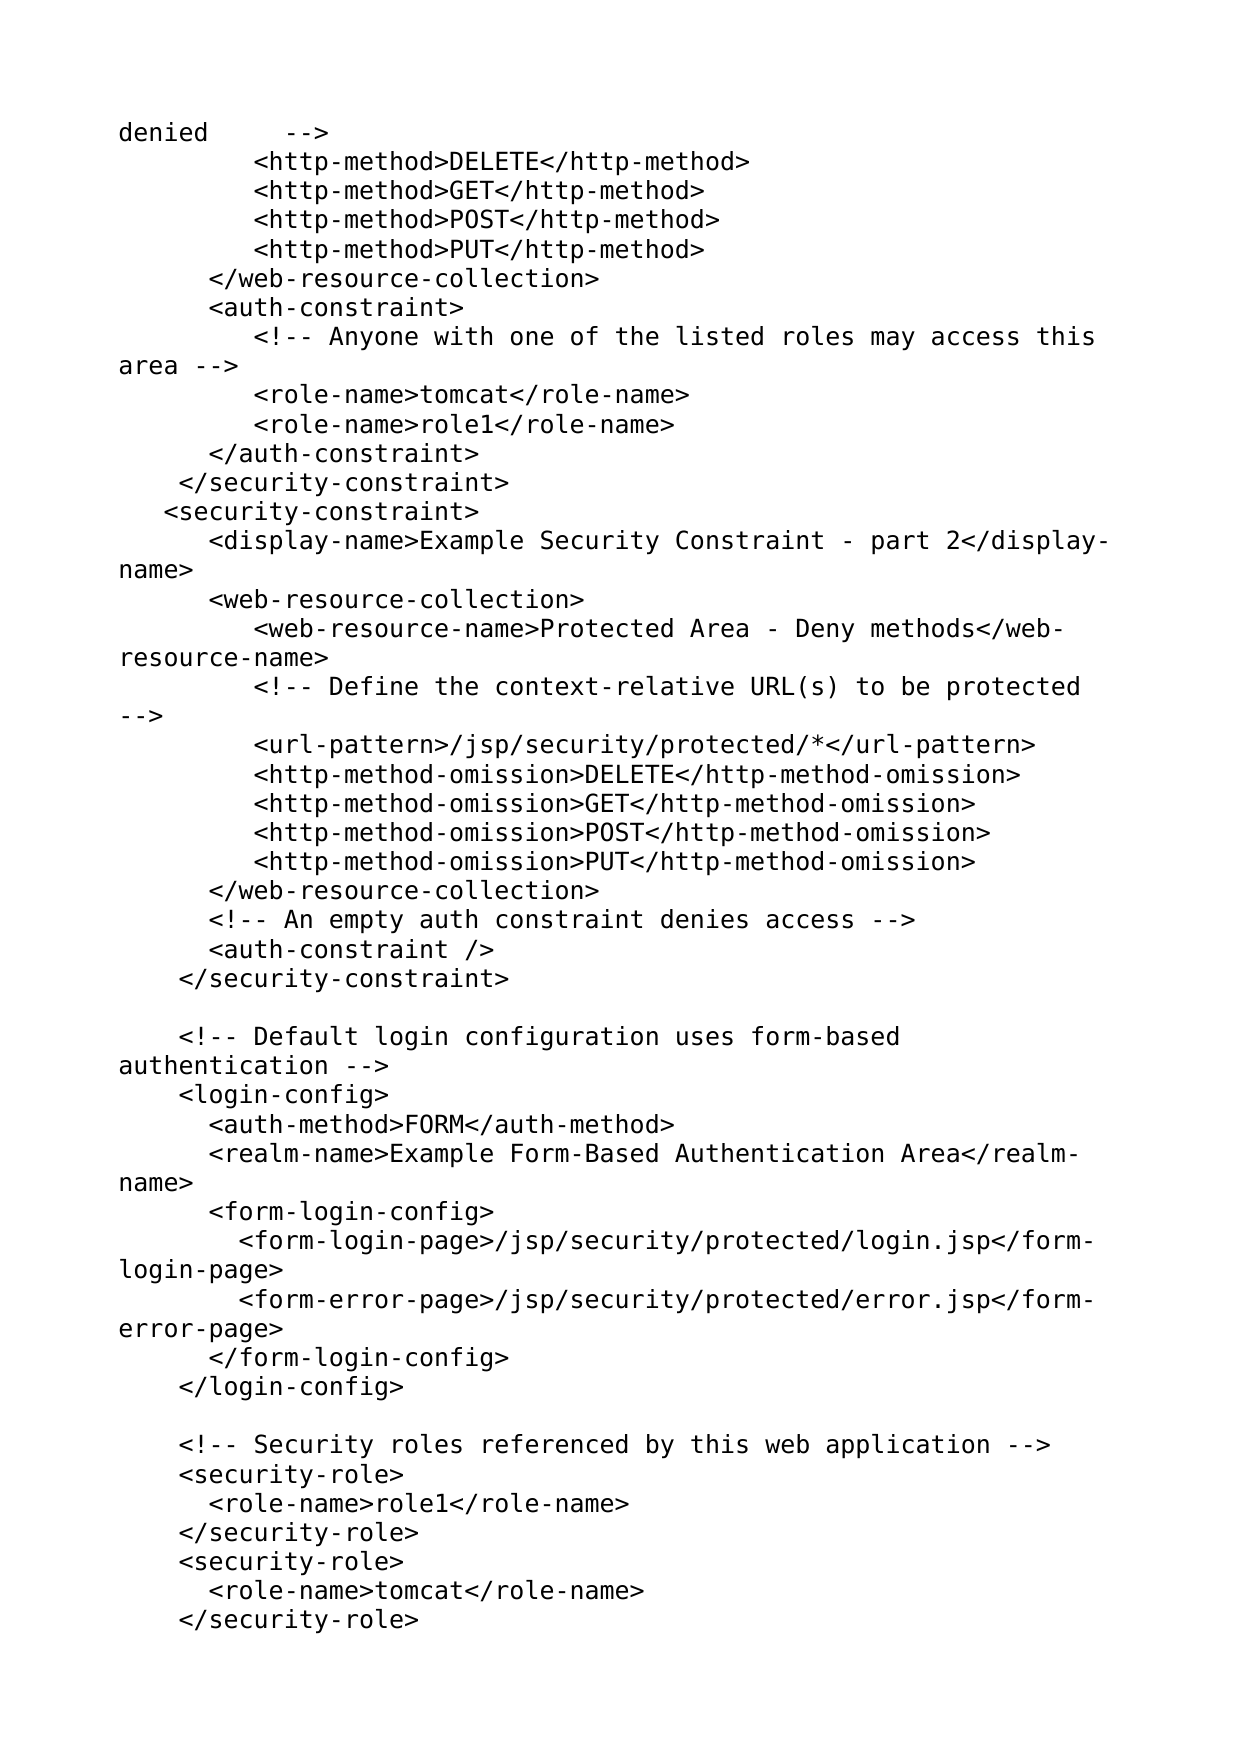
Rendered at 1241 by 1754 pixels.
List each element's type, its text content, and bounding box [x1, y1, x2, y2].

text denied --> <http-method>DELETE</http-method> <http-method>GET</http-method> <http-method>POST</http-method> <http-method>PUT</http-method> </web-resource-collection> <auth-constraint> <!-- Anyone with one of the listed roles may access this area --> <role-name>tomcat</role-name> <role-name>role1</role-name> </auth-constraint> </security-constraint> <security-constraint> <display-name>Example Security Constraint - part 2</display-name> <web-resource-collection> <web-resource-name>Protected Area - Deny methods</web-resource-name> <!-- Define the context-relative URL(s) to be protected --> <url-pattern>/jsp/security/protected/*</url-pattern> <http-method-omission>DELETE</http-method-omission> <http-method-omission>GET</http-method-omission> <http-method-omission>POST</http-method-omission> <http-method-omission>PUT</http-method-omission> </web-resource-collection> <!-- An empty auth constraint denies access --> <auth-constraint /> </security-constraint> <!-- Default login configuration uses form-based authentication --> <login-config> <auth-method>FORM</auth-method> <realm-name>Example Form-Based Authentication Area</realm-name> <form-login-config> <form-login-page>/jsp/security/protected/login.jsp</form-login-page> <form-error-page>/jsp/security/protected/error.jsp</form-error-page> </form-login-config> </login-config> <!-- Security roles referenced by this web application --> <security-role> <role-name>role1</role-name> </security-role> <security-role> <role-name>tomcat</role-name> </security-role> [118, 118, 1122, 1635]
